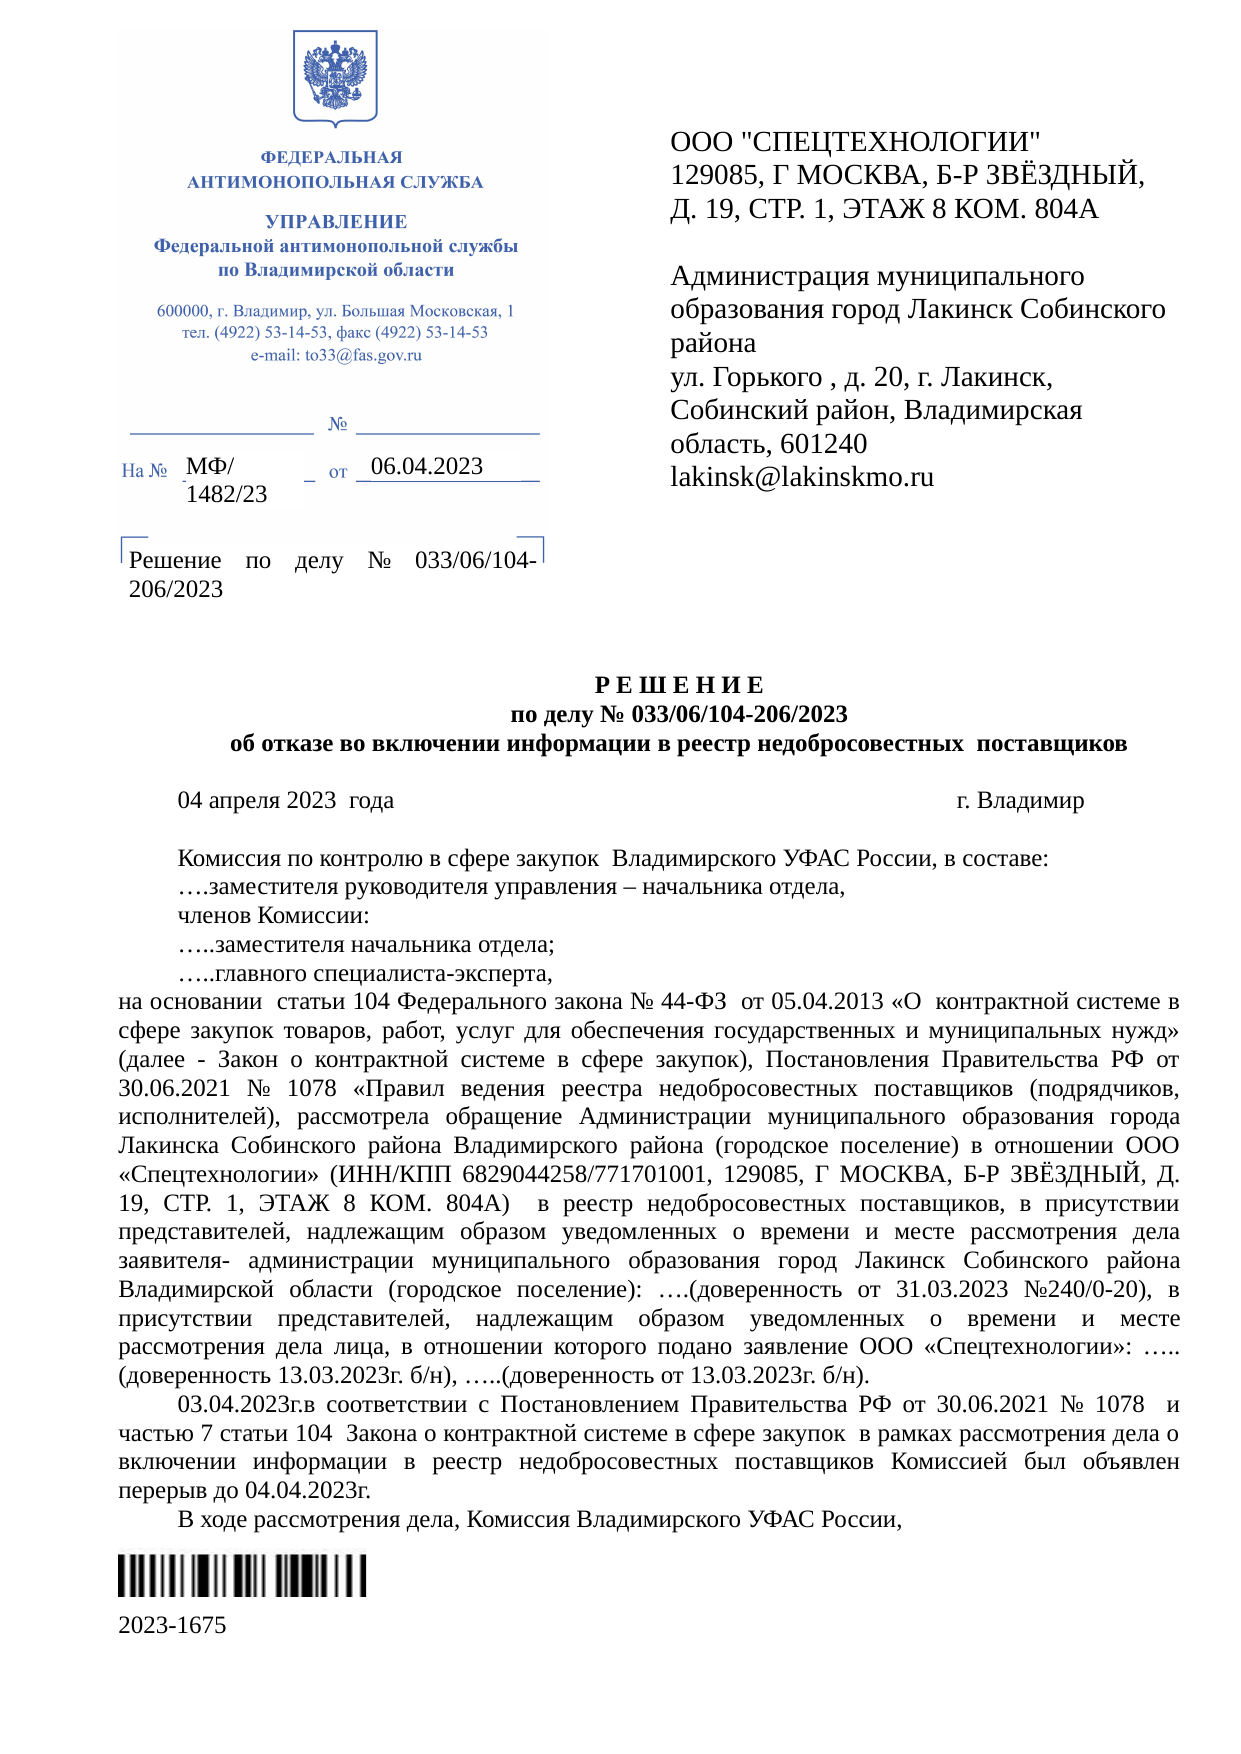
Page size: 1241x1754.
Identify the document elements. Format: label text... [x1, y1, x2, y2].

subtitle В ходе рассмотрения дела, Комиссия Владимирского УФАС России, [118, 1504, 1181, 1533]
picture [118, 29, 550, 567]
text …..заместителя начальника отдела; [118, 929, 1181, 958]
text по делу № 033/06/104-206/2023 [118, 699, 1181, 728]
text об отказе во включении информации в реестр недобросовестных поставщиков [118, 728, 1181, 756]
text 03.04.2023г.в соответствии с Постановлением Правительства РФ от 30.06.2021 № 1078 и частью 7 статьи 104 Закона о контрактной системе в сфере закупок в рамках рассмотрения дела о включении информации в реестр недобросовестных поставщиков Комиссией был объявлен перерыв до 04.04.2023г. [118, 1389, 1181, 1504]
text Решение по делу № 033/06/104-206/2023 [129, 545, 537, 603]
text МФ/1482/23 [186, 451, 304, 508]
text Комиссия по контролю в сфере закупок Владимирского УФАС России, в составе: [118, 843, 1181, 871]
text Р Е Ш Е Н И Е [118, 670, 1181, 699]
text 04 апреля 2023 года г. Владимир [118, 785, 1181, 814]
text 06.04.2023 [371, 451, 521, 480]
table_header ООО "СПЕЦТЕХНОЛОГИИ" 129085, Г МОСКВА, Б-Р ЗВЁЗДНЫЙ, Д. 19, СТР. 1, ЭТАЖ 8 КОМ. 804А Администрация муниципального образования город Лакинск Собинского района ул. Горького , д. 20, г. Лакинск, Собинский район, Владимирская область, 601240 lakinsk@lakinskmo.ru [664, 118, 1181, 555]
text …..главного специалиста-эксперта, [118, 958, 1181, 986]
text членов Комиссии: [118, 900, 1181, 929]
picture [118, 1548, 367, 1597]
text ….заместителя руководителя управления – начальника отдела, [118, 871, 1181, 900]
text на основании статьи 104 Федерального закона № 44-ФЗ от 05.04.2013 «О контрактной системе в сфере закупок товаров, работ, услуг для обеспечения государственных и муниципальных нужд» (далее - Закон о контрактной системе в сфере закупок), Постановления Правительства РФ от 30.06.2021 № 1078 «Правил ведения реестра недобросовестных поставщиков (подрядчиков, исполнителей), рассмотрела обращение Администрации муниципального образования города Лакинска Собинского района Владимирского района (городское поселение) в отношении ООО «Спецтехнологии» (ИНН/КПП 6829044258/771701001, 129085, Г МОСКВА, Б-Р ЗВЁЗДНЫЙ, Д. 19, СТР. 1, ЭТАЖ 8 КОМ. 804А) в реестр недобросовестных поставщиков, в присутствии представителей, надлежащим образом уведомленных о времени и месте рассмотрения дела заявителя- администрации муниципального образования город Лакинск Собинского района Владимирской области (городское поселение): ….(доверенность от 31.03.2023 №240/0-20), в присутствии представителей, надлежащим образом уведомленных о времени и месте рассмотрения дела лица, в отношении которого подано заявление ООО «Спецтехнологии»: ….. (доверенность 13.03.2023г. б/н), …..(доверенность от 13.03.2023г. б/н). [118, 986, 1181, 1389]
